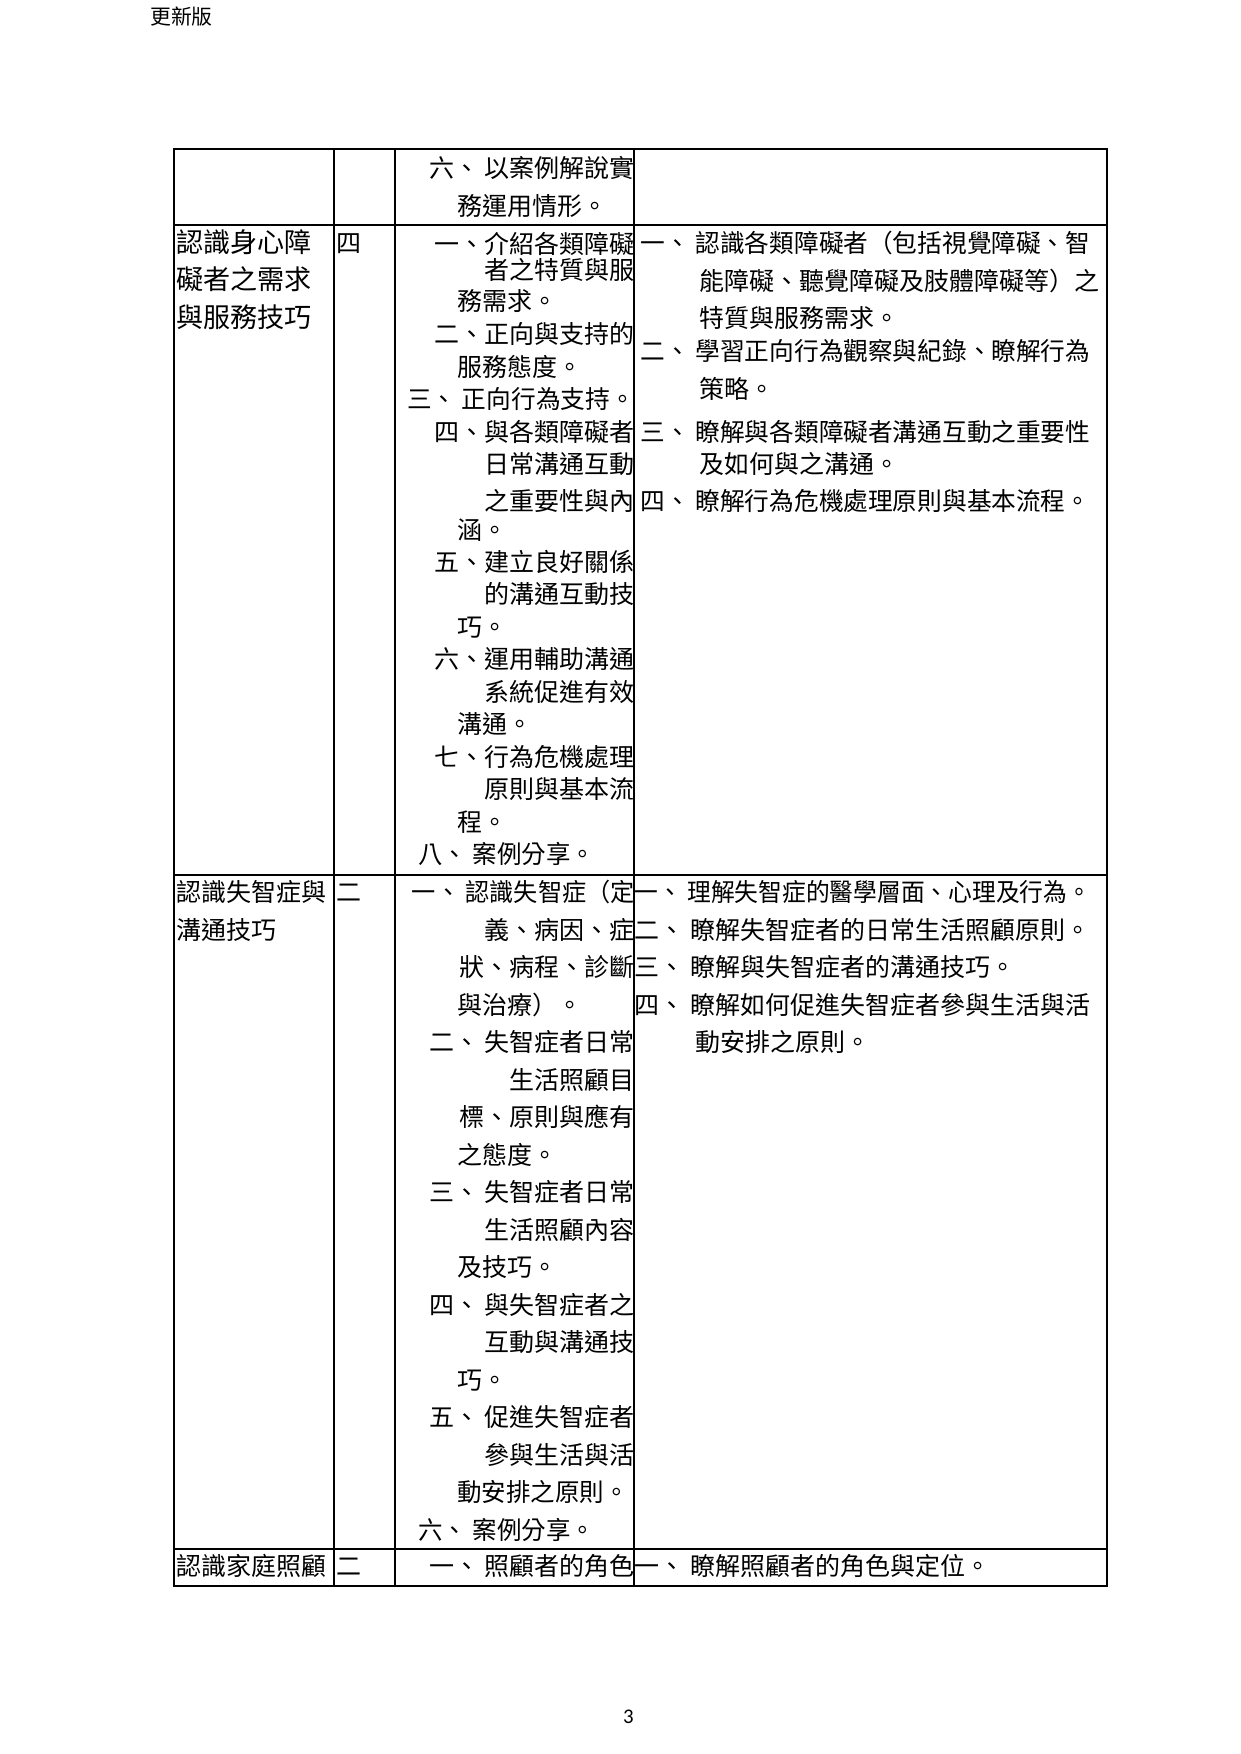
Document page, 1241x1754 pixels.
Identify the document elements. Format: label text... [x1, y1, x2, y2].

table_cell 務需求。 [396, 284, 633, 317]
table_cell 之重要性與內 [396, 480, 633, 517]
table_cell 四、與各類障礙者 [396, 415, 633, 447]
table_cell 原則與基本流 [396, 773, 633, 805]
table_cell [335, 1095, 394, 1133]
table_cell [335, 404, 394, 414]
table_cell [175, 1170, 333, 1208]
table_header [175, 150, 333, 184]
table_cell 認識身心障 [175, 226, 333, 258]
table_cell 三、 正向行為支持。 [396, 382, 633, 414]
table_cell [175, 1320, 333, 1358]
table_cell 動安排之原則。 [396, 1470, 633, 1508]
table_cell [635, 1395, 1106, 1433]
table_cell [635, 1508, 1106, 1545]
table_cell [335, 1395, 394, 1433]
table_cell 生活照顧內容 [396, 1208, 633, 1245]
table_cell [175, 1020, 333, 1058]
table_cell 標、原則與應有 [396, 1095, 633, 1133]
table_cell 認識失智症與 [175, 876, 333, 908]
table_cell [175, 480, 333, 517]
table_cell 五、建立良好關係 [396, 545, 633, 577]
table_cell [635, 707, 1106, 740]
table_cell 二、正向與支持的 [396, 317, 633, 349]
table_cell [175, 773, 333, 805]
table_cell [175, 184, 333, 221]
table_cell 四、 瞭解如何促進失智症者參與生活與活 [635, 983, 1106, 1020]
table_cell 服務態度。 [396, 350, 633, 382]
table_cell 五、 促進失智症者 [396, 1395, 633, 1433]
table_cell [175, 1395, 333, 1433]
table_cell 日常溝通互動 [396, 447, 633, 479]
table_cell [635, 577, 1106, 610]
table_cell 認識家庭照顧 [175, 1550, 333, 1582]
table_cell [335, 1208, 394, 1245]
table_header [335, 150, 394, 184]
table_cell 礙者之需求 [175, 259, 333, 296]
table_cell [175, 1058, 333, 1095]
table_cell 一、 認識失智症（定 [396, 876, 633, 908]
table_cell 能障礙、聽覺障礙及肢體障礙等）之 [635, 259, 1106, 296]
table_cell 及技巧。 [396, 1245, 633, 1283]
table_cell [175, 983, 333, 1020]
table_cell 參與生活與活 [396, 1433, 633, 1470]
table_cell 狀、病程、診斷 [396, 945, 633, 983]
table_cell [175, 1283, 333, 1320]
table_cell [175, 404, 333, 414]
table_cell [335, 296, 394, 317]
table_cell [175, 740, 333, 772]
table_cell 策略。 [635, 367, 1106, 404]
table_cell 一、介紹各類障礙 [396, 226, 633, 258]
table_cell 互動與溝通技 [396, 1320, 633, 1358]
table_cell [635, 1095, 1106, 1133]
table_cell [635, 545, 1106, 577]
table_cell [335, 1358, 394, 1395]
table_cell 特質與服務需求。 [635, 296, 1106, 333]
table_cell [335, 805, 394, 837]
table_cell [635, 1058, 1106, 1095]
table_cell 程。 [396, 805, 633, 837]
table_cell [635, 642, 1106, 675]
table_cell [335, 1320, 394, 1358]
table_cell [635, 1283, 1106, 1320]
table_cell 涵。 [396, 517, 633, 545]
table_cell 二、 學習正向行為觀察與紀錄、瞭解行為 [635, 334, 1106, 367]
table_cell [635, 184, 1106, 221]
table_cell 六、運用輔助溝通 [396, 642, 633, 675]
table_cell [635, 805, 1106, 837]
table_cell 生活照顧目 [396, 1058, 633, 1095]
table_cell [635, 1208, 1106, 1245]
table_cell [635, 675, 1106, 707]
table_cell 義、病因、症 [396, 908, 633, 945]
table_cell [175, 1508, 333, 1545]
table_cell [335, 415, 394, 447]
table_cell 四、 與失智症者之 [396, 1283, 633, 1320]
table_cell 四、 瞭解行為危機處理原則與基本流程。 [635, 480, 1106, 517]
table_cell [335, 480, 394, 517]
table_cell 務運用情形。 [396, 184, 633, 221]
table_cell [335, 334, 394, 349]
table_cell [335, 773, 394, 805]
table_cell [335, 838, 394, 870]
table_cell [335, 382, 394, 404]
table_cell [635, 1133, 1106, 1170]
table_cell [335, 870, 394, 874]
table_cell [175, 1095, 333, 1133]
table_cell [175, 1470, 333, 1508]
table_cell 二 [335, 1550, 394, 1582]
table_header 六、 以案例解說實 [396, 150, 633, 184]
table_cell [335, 1283, 394, 1320]
table_cell [175, 334, 333, 349]
table_cell [335, 1133, 394, 1170]
table_cell [335, 447, 394, 479]
table_cell 動安排之原則。 [635, 1020, 1106, 1058]
table_cell 一、 認識各類障礙者（包括視覺障礙、智 [635, 226, 1106, 258]
table_cell 二、 瞭解失智症者的日常生活照顧原則。 [635, 908, 1106, 945]
table_cell 一、 照顧者的角色 [396, 1550, 633, 1582]
table_cell [175, 838, 333, 870]
table_cell [335, 983, 394, 1020]
table_cell [175, 642, 333, 675]
table_cell [175, 675, 333, 707]
table_cell [635, 773, 1106, 805]
table_cell 巧。 [396, 610, 633, 642]
table_cell [335, 317, 394, 333]
table_cell [335, 184, 394, 221]
table_cell [335, 284, 394, 296]
table_cell 六、 案例分享。 [396, 1508, 633, 1545]
table_cell [175, 945, 333, 983]
table_header [635, 150, 1106, 184]
table_cell [175, 415, 333, 447]
table_cell [335, 350, 394, 367]
table_cell [335, 259, 394, 284]
table_cell [635, 1470, 1106, 1508]
table_cell [175, 367, 333, 382]
table_cell [335, 945, 394, 983]
table_cell [396, 870, 633, 874]
table_cell [335, 1433, 394, 1470]
table_cell [335, 1508, 394, 1545]
table_cell 七、行為危機處理 [396, 740, 633, 772]
table_cell 二 [335, 876, 394, 908]
table_cell [175, 1245, 333, 1283]
table_cell 三、 失智症者日常 [396, 1170, 633, 1208]
table_cell [175, 447, 333, 479]
table_cell 的溝通互動技 [396, 577, 633, 610]
table_cell 三、 瞭解與失智症者的溝通技巧。 [635, 945, 1106, 983]
table_cell [175, 350, 333, 367]
table_cell [335, 1170, 394, 1208]
table_cell 系統促進有效 [396, 675, 633, 707]
table_cell [335, 1020, 394, 1058]
table_cell 二、 失智症者日常 [396, 1020, 633, 1058]
table_cell [335, 675, 394, 707]
table_cell [175, 610, 333, 642]
table_cell [175, 545, 333, 577]
table_cell [335, 545, 394, 577]
table_cell 溝通。 [396, 707, 633, 740]
table_cell [335, 517, 394, 545]
table_cell [635, 1358, 1106, 1395]
table_cell [175, 707, 333, 740]
table_cell [175, 517, 333, 545]
table_cell [175, 870, 333, 874]
table_cell 一、 理解失智症的醫學層面、心理及行為。 [635, 876, 1106, 908]
table_cell [635, 1320, 1106, 1358]
table_cell [635, 610, 1106, 642]
table_cell [335, 642, 394, 675]
table_cell [635, 517, 1106, 545]
table_cell [335, 367, 394, 382]
table_cell 八、 案例分享。 [396, 838, 633, 870]
table_cell 及如何與之溝通。 [635, 447, 1106, 479]
table_cell [335, 610, 394, 642]
table_cell [635, 740, 1106, 772]
table_cell [335, 1245, 394, 1283]
table_cell [635, 1245, 1106, 1283]
table_cell [175, 1433, 333, 1470]
table_cell 與服務技巧 [175, 296, 333, 333]
table_cell [635, 838, 1106, 870]
table_cell 四 [335, 226, 394, 258]
table_cell [175, 1208, 333, 1245]
table_cell [635, 1433, 1106, 1470]
table_cell 溝通技巧 [175, 908, 333, 945]
table_cell [335, 908, 394, 945]
table_cell [335, 1058, 394, 1095]
table_cell [175, 382, 333, 404]
table_cell [635, 1170, 1106, 1208]
table_cell [175, 1358, 333, 1395]
table_cell [635, 404, 1106, 414]
table_cell 者之特質與服 [396, 259, 633, 284]
table_cell [335, 1470, 394, 1508]
table_cell 巧。 [396, 1358, 633, 1395]
table_cell 一、 瞭解照顧者的角色與定位。 [635, 1550, 1106, 1582]
table_cell [335, 577, 394, 610]
table_cell [175, 805, 333, 837]
table_cell 三、 瞭解與各類障礙者溝通互動之重要性 [635, 415, 1106, 447]
table_cell [175, 1133, 333, 1170]
table_cell [635, 870, 1106, 874]
table_cell 之態度。 [396, 1133, 633, 1170]
table_cell 與治療）。 [396, 983, 633, 1020]
table_cell [335, 707, 394, 740]
table_cell [175, 577, 333, 610]
table_cell [335, 740, 394, 772]
